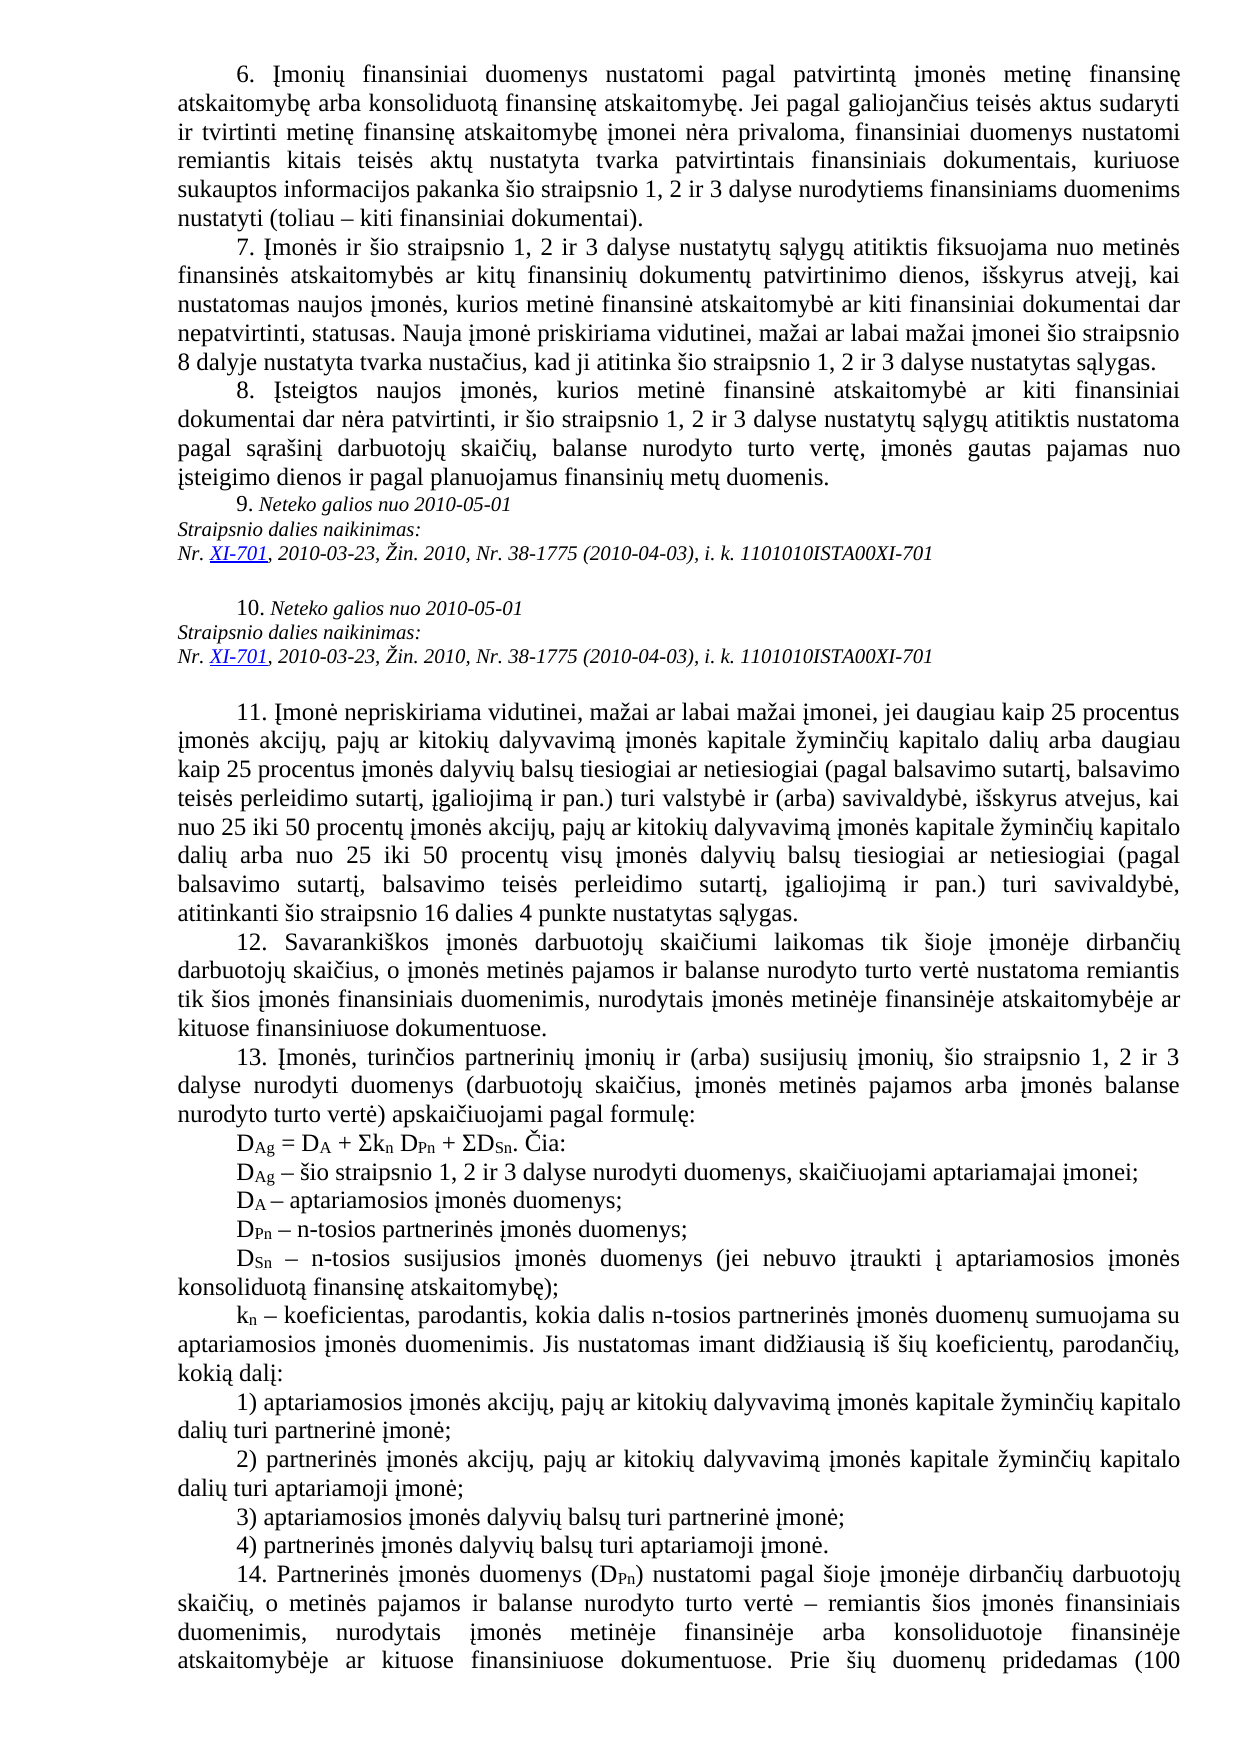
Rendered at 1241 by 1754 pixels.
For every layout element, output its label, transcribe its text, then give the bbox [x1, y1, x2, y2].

text Nr. XI-701, 2010-03-23, Žin. 2010, Nr. 38-1775 (2010-04-03), i. k. 1101010ISTA00XI-701 [177, 541, 1181, 565]
text 10. Neteko galios nuo 2010-05-01 [177, 593, 1181, 620]
text 13. Įmonės, turinčios partnerinių įmonių ir (arba) susijusių įmonių, šio straipsnio 1, 2 ir 3 dalyse nurodyti duomenys (darbuotojų skaičius, įmonės metinės pajamos arba įmonės balanse nurodyto turto vertė) apskaičiuojami pagal formulę: [177, 1042, 1181, 1128]
text Nr. XI-701, 2010-03-23, Žin. 2010, Nr. 38-1775 (2010-04-03), i. k. 1101010ISTA00XI-701 [177, 644, 1181, 668]
text 9. Neteko galios nuo 2010-05-01 [177, 490, 1181, 517]
text DA – aptariamosios įmonės duomenys; [177, 1186, 1181, 1214]
text DAg = DA + Σkn DPn + ΣDSn. Čia: [177, 1128, 1181, 1157]
text 11. Įmonė nepriskiriama vidutinei, mažai ar labai mažai įmonei, jei daugiau kaip 25 procentus įmonės akcijų, pajų ar kitokių dalyvavimą įmonės kapitale žyminčių kapitalo dalių arba daugiau kaip 25 procentus įmonės dalyvių balsų tiesiogiai ar netiesiogiai (pagal balsavimo sutartį, balsavimo teisės perleidimo sutartį, įgaliojimą ir pan.) turi valstybė ir (arba) savivaldybė, išskyrus atvejus, kai nuo 25 iki 50 procentų įmonės akcijų, pajų ar kitokių dalyvavimą įmonės kapitale žyminčių kapitalo dalių arba nuo 25 iki 50 procentų visų įmonės dalyvių balsų tiesiogiai ar netiesiogiai (pagal balsavimo sutartį, balsavimo teisės perleidimo sutartį, įgaliojimą ir pan.) turi savivaldybė, atitinkanti šio straipsnio 16 dalies 4 punkte nustatytas sąlygas. [177, 697, 1181, 927]
text 4) partnerinės įmonės dalyvių balsų turi aptariamoji įmonė. [177, 1531, 1181, 1559]
text kn – koeficientas, parodantis, kokia dalis n-tosios partnerinės įmonės duomenų sumuojama su aptariamosios įmonės duomenimis. Jis nustatomas imant didžiausią iš šių koeficientų, parodančių, kokią dalį: [177, 1301, 1181, 1387]
text 7. Įmonės ir šio straipsnio 1, 2 ir 3 dalyse nustatytų sąlygų atitiktis fiksuojama nuo metinės finansinės atskaitomybės ar kitų finansinių dokumentų patvirtinimo dienos, išskyrus atvejį, kai nustatomas naujos įmonės, kurios metinė finansinė atskaitomybė ar kiti finansiniai dokumentai dar nepatvirtinti, statusas. Nauja įmonė priskiriama vidutinei, mažai ar labai mažai įmonei šio straipsnio 8 dalyje nustatyta tvarka nustačius, kad ji atitinka šio straipsnio 1, 2 ir 3 dalyse nustatytas sąlygas. [177, 232, 1181, 375]
text 14. Partnerinės įmonės duomenys (DPn) nustatomi pagal šioje įmonėje dirbančių darbuotojų skaičių, o metinės pajamos ir balanse nurodyto turto vertė – remiantis šios įmonės finansiniais duomenimis, nurodytais įmonės metinėje finansinėje arba konsoliduotoje finansinėje atskaitomybėje ar kituose finansiniuose dokumentuose. Prie šių duomenų pridedamas (100 [177, 1559, 1181, 1674]
text Straipsnio dalies naikinimas: [177, 517, 1181, 541]
text 6. Įmonių finansiniai duomenys nustatomi pagal patvirtintą įmonės metinę finansinę atskaitomybę arba konsoliduotą finansinę atskaitomybę. Jei pagal galiojančius teisės aktus sudaryti ir tvirtinti metinę finansinę atskaitomybę įmonei nėra privaloma, finansiniai duomenys nustatomi remiantis kitais teisės aktų nustatyta tvarka patvirtintais finansiniais dokumentais, kuriuose sukauptos informacijos pakanka šio straipsnio 1, 2 ir 3 dalyse nurodytiems finansiniams duomenims nustatyti (toliau – kiti finansiniai dokumentai). [177, 59, 1181, 232]
text DPn – n-tosios partnerinės įmonės duomenys; [177, 1214, 1181, 1243]
text 1) aptariamosios įmonės akcijų, pajų ar kitokių dalyvavimą įmonės kapitale žyminčių kapitalo dalių turi partnerinė įmonė; [177, 1387, 1181, 1444]
text 2) partnerinės įmonės akcijų, pajų ar kitokių dalyvavimą įmonės kapitale žyminčių kapitalo dalių turi aptariamoji įmonė; [177, 1444, 1181, 1502]
text 12. Savarankiškos įmonės darbuotojų skaičiumi laikomas tik šioje įmonėje dirbančių darbuotojų skaičius, o įmonės metinės pajamos ir balanse nurodyto turto vertė nustatoma remiantis tik šios įmonės finansiniais duomenimis, nurodytais įmonės metinėje finansinėje atskaitomybėje ar kituose finansiniuose dokumentuose. [177, 927, 1181, 1042]
text DAg – šio straipsnio 1, 2 ir 3 dalyse nurodyti duomenys, skaičiuojami aptariamajai įmonei; [177, 1157, 1181, 1186]
text 8. Įsteigtos naujos įmonės, kurios metinė finansinė atskaitomybė ar kiti finansiniai dokumentai dar nėra patvirtinti, ir šio straipsnio 1, 2 ir 3 dalyse nustatytų sąlygų atitiktis nustatoma pagal sąrašinį darbuotojų skaičių, balanse nurodyto turto vertę, įmonės gautas pajamas nuo įsteigimo dienos ir pagal planuojamus finansinių metų duomenis. [177, 375, 1181, 490]
text Straipsnio dalies naikinimas: [177, 620, 1181, 644]
text DSn – n-tosios susijusios įmonės duomenys (jei nebuvo įtraukti į aptariamosios įmonės konsoliduotą finansinę atskaitomybę); [177, 1243, 1181, 1301]
text 3) aptariamosios įmonės dalyvių balsų turi partnerinė įmonė; [177, 1502, 1181, 1531]
